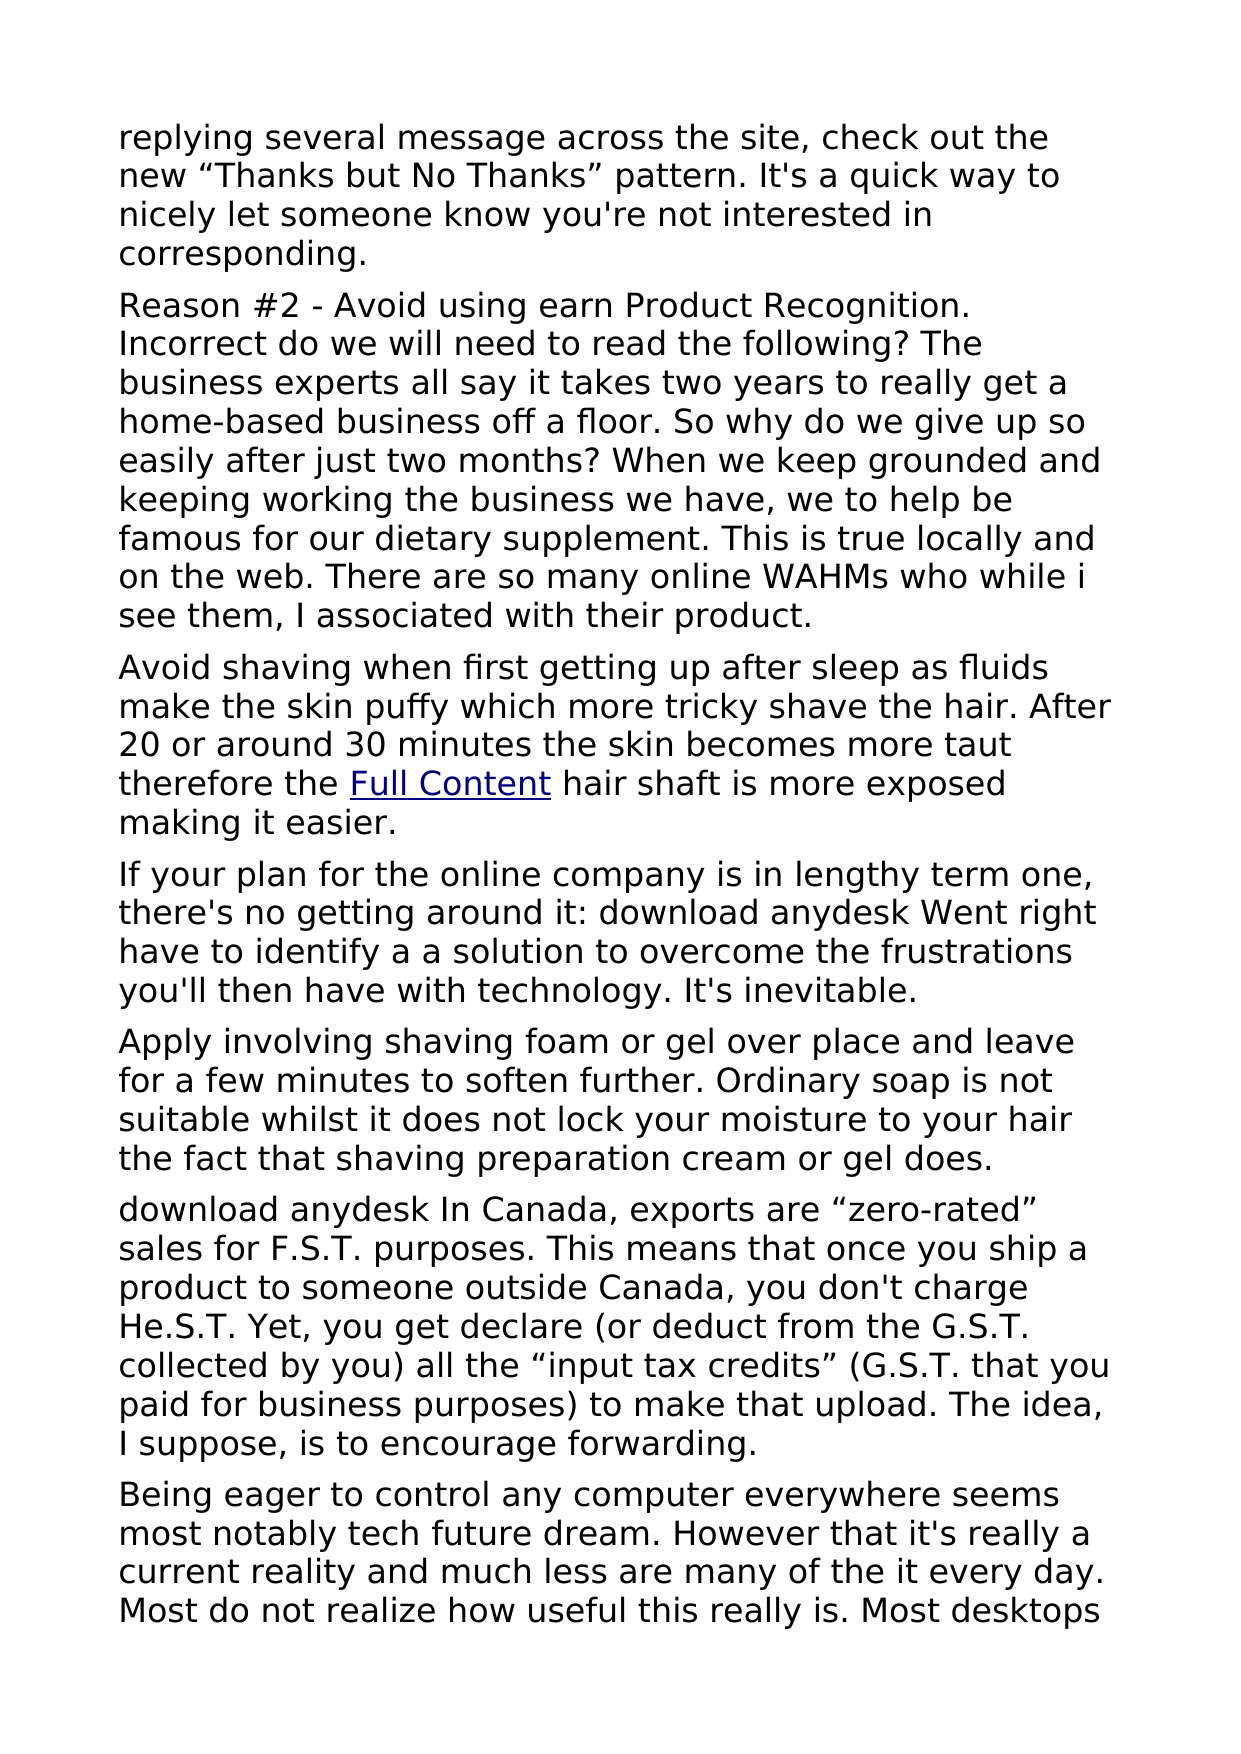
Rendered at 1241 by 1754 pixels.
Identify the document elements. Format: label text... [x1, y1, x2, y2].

text Apply involving shaving foam or gel over place and leave for a few minutes to soften further. Ordinary soap is not suitable whilst it does not lock your moisture to your hair the fact that shaving preparation cream or gel does. [118, 1023, 1122, 1178]
text replying several message across the site, check out the new “Thanks but No Thanks” pattern. It's a quick way to nicely let someone know you're not interested in corresponding. [118, 118, 1122, 273]
text Being eager to control any computer everywhere seems most notably tech future dream. However that it's really a current reality and much less are many of the it every day. Most do not realize how useful this really is. Most desktops [118, 1475, 1122, 1631]
text If your plan for the online company is in lengthy term one, there's no getting around it: download anydesk Went right have to identify a a solution to overcome the frustrations you'll then have with technology. It's inevitable. [118, 855, 1122, 1010]
text download anydesk In Canada, exports are “zero-rated” sales for F.S.T. purposes. This means that once you ship a product to someone outside Canada, you don't charge He.S.T. Yet, you get declare (or deduct from the G.S.T. collected by you) all the “input tax credits” (G.S.T. that you paid for business purposes) to make that upload. The idea, I suppose, is to encourage forwarding. [118, 1191, 1122, 1463]
text Reason #2 - Avoid using earn Product Recognition. Incorrect do we will need to read the following? The business experts all say it takes two years to really get a home-based business off a floor. So why do we give up so easily after just two months? When we keep grounded and keeping working the business we have, we to help be famous for our dietary supplement. This is true locally and on the web. There are so many online WAHMs who while i see them, I associated with their product. [118, 286, 1122, 636]
text Avoid shaving when first getting up after sleep as fluids make the skin puffy which more tricky shave the hair. After 20 or around 30 minutes the skin becomes more taut therefore the Full Content hair shaft is more exposed making it easier. [118, 648, 1122, 842]
